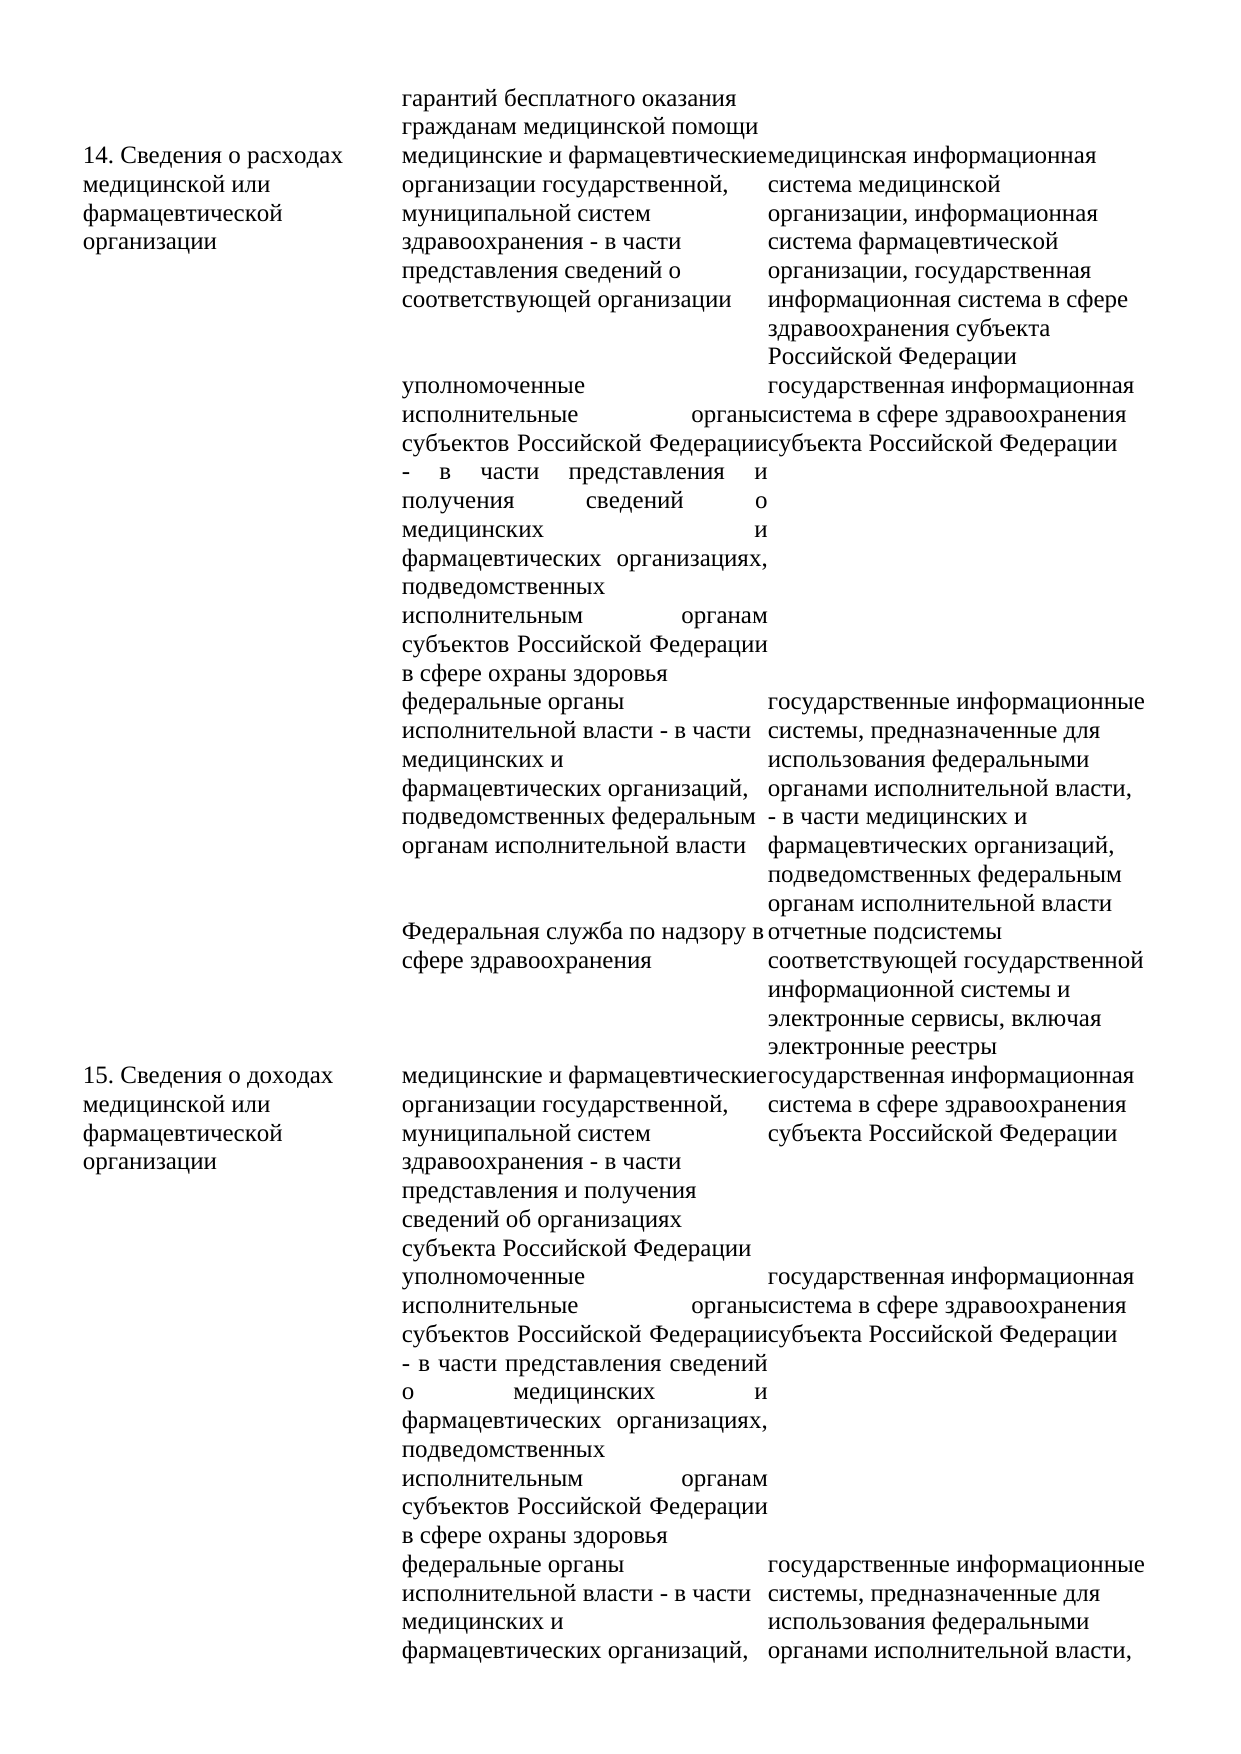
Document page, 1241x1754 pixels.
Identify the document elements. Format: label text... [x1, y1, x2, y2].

table_cell медицинские и фармацевтические организации государственной, муниципальной систем здравоохранения - в части представления сведений о соответствующей организации [402, 140, 768, 370]
table_cell государственная информационная система в сфере здравоохранения субъекта Российской Федерации [768, 370, 1146, 686]
table_cell [83, 916, 402, 1060]
table_cell гарантий бесплатного оказания гражданам медицинской помощи [402, 83, 768, 140]
table_cell медицинские и фармацевтические организации государственной, муниципальной систем здравоохранения - в части представления и получения сведений об организациях субъекта Российской Федерации [402, 1060, 768, 1261]
table_cell уполномоченные исполнительные органы субъектов Российской Федерации - в части представления сведений о медицинских и фармацевтических организациях, подведомственных исполнительным органам субъектов Российской Федерации в сфере охраны здоровья [402, 1261, 768, 1549]
table_cell Федеральная служба по надзору в сфере здравоохранения [402, 916, 768, 1060]
table_cell [83, 370, 402, 686]
table_cell отчетные подсистемы соответствующей государственной информационной системы и электронные сервисы, включая электронные реестры [768, 916, 1146, 1060]
table_cell федеральные органы исполнительной власти - в части медицинских и фармацевтических организаций, [402, 1549, 768, 1664]
table_cell медицинская информационная система медицинской организации, информационная система фармацевтической организации, государственная информационная система в сфере здравоохранения субъекта Российской Федерации [768, 140, 1146, 370]
table_cell федеральные органы исполнительной власти - в части медицинских и фармацевтических организаций, подведомственных федеральным органам исполнительной власти [402, 686, 768, 916]
table_cell [83, 686, 402, 916]
table_cell государственные информационные системы, предназначенные для использования федеральными органами исполнительной власти, [768, 1549, 1146, 1664]
table_cell государственная информационная система в сфере здравоохранения субъекта Российской Федерации [768, 1060, 1146, 1261]
table_cell [83, 1549, 402, 1664]
table_cell 14. Сведения о расходах медицинской или фармацевтической организации [83, 140, 402, 370]
table_cell государственная информационная система в сфере здравоохранения субъекта Российской Федерации [768, 1261, 1146, 1549]
table_cell государственные информационные системы, предназначенные для использования федеральными органами исполнительной власти, - в части медицинских и фармацевтических организаций, подведомственных федеральным органам исполнительной власти [768, 686, 1146, 916]
table_cell уполномоченные исполнительные органы субъектов Российской Федерации - в части представления и получения сведений о медицинских и фармацевтических организациях, подведомственных исполнительным органам субъектов Российской Федерации в сфере охраны здоровья [402, 370, 768, 686]
table_cell [768, 83, 1146, 140]
table_cell [83, 83, 402, 140]
table_cell 15. Сведения о доходах медицинской или фармацевтической организации [83, 1060, 402, 1261]
table_cell [83, 1261, 402, 1549]
